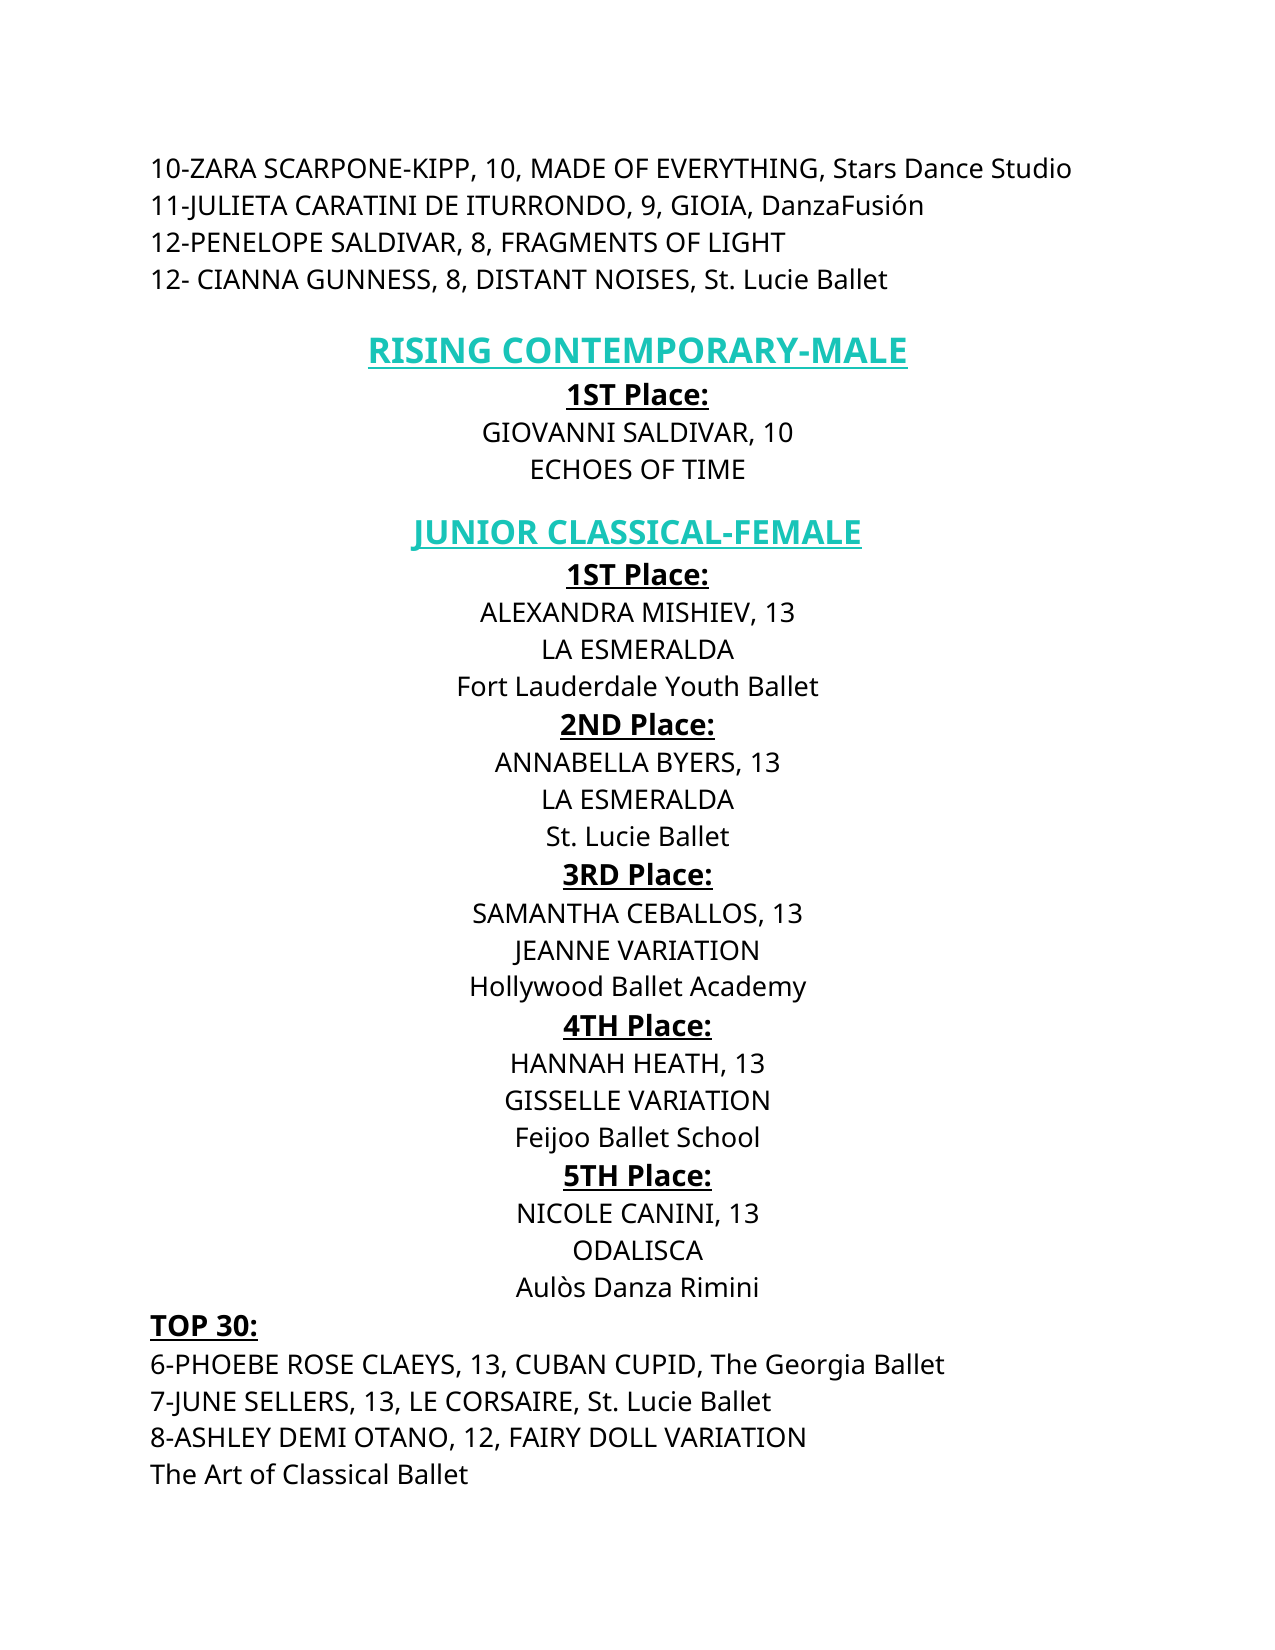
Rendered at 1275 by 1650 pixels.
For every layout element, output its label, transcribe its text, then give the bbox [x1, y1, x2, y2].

text 8-ASHLEY DEMI OTANO, 12, FAIRY DOLL VARIATION [150, 1419, 1125, 1456]
text GISSELLE VARIATION [150, 1081, 1125, 1118]
text Aulòs Danza Rimini [150, 1268, 1125, 1305]
text Hollywood Ballet Academy [150, 968, 1125, 1005]
text LA ESMERALDA [150, 781, 1125, 818]
text HANNAH HEATH, 13 [150, 1044, 1125, 1081]
text 11-JULIETA CARATINI DE ITURRONDO, 9, GIOIA, DanzaFusión [150, 187, 1125, 224]
text 1ST Place: [150, 374, 1125, 414]
text TOP 30: [150, 1305, 1125, 1345]
text SAMANTHA CEBALLOS, 13 [150, 894, 1125, 931]
text LA ESMERALDA [150, 630, 1125, 667]
text JUNIOR CLASSICAL-FEMALE [150, 508, 1125, 554]
text 4TH Place: [150, 1005, 1125, 1044]
text ECHOES OF TIME [150, 451, 1125, 488]
text The Art of Classical Ballet [150, 1456, 1125, 1493]
text St. Lucie Ballet [150, 818, 1125, 854]
text ALEXANDRA MISHIEV, 13 [150, 593, 1125, 630]
text RISING CONTEMPORARY-MALE [150, 326, 1125, 374]
text 5TH Place: [150, 1155, 1125, 1195]
text Feijoo Ballet School [150, 1118, 1125, 1155]
text 7-JUNE SELLERS, 13, LE CORSAIRE, St. Lucie Ballet [150, 1382, 1125, 1419]
text 1ST Place: [150, 554, 1125, 593]
text 12-PENELOPE SALDIVAR, 8, FRAGMENTS OF LIGHT [150, 224, 1125, 261]
text 12- CIANNA GUNNESS, 8, DISTANT NOISES, St. Lucie Ballet [150, 261, 1125, 297]
text 2ND Place: [150, 704, 1125, 744]
text ANNABELLA BYERS, 13 [150, 744, 1125, 781]
text 3RD Place: [150, 854, 1125, 894]
text JEANNE VARIATION [150, 931, 1125, 968]
text NICOLE CANINI, 13 [150, 1195, 1125, 1232]
text 10-ZARA SCARPONE-KIPP, 10, MADE OF EVERYTHING, Stars Dance Studio [150, 150, 1125, 187]
text GIOVANNI SALDIVAR, 10 [150, 414, 1125, 451]
text 6-PHOEBE ROSE CLAEYS, 13, CUBAN CUPID, The Georgia Ballet [150, 1345, 1125, 1382]
text ODALISCA [150, 1232, 1125, 1268]
text Fort Lauderdale Youth Ballet [150, 667, 1125, 704]
